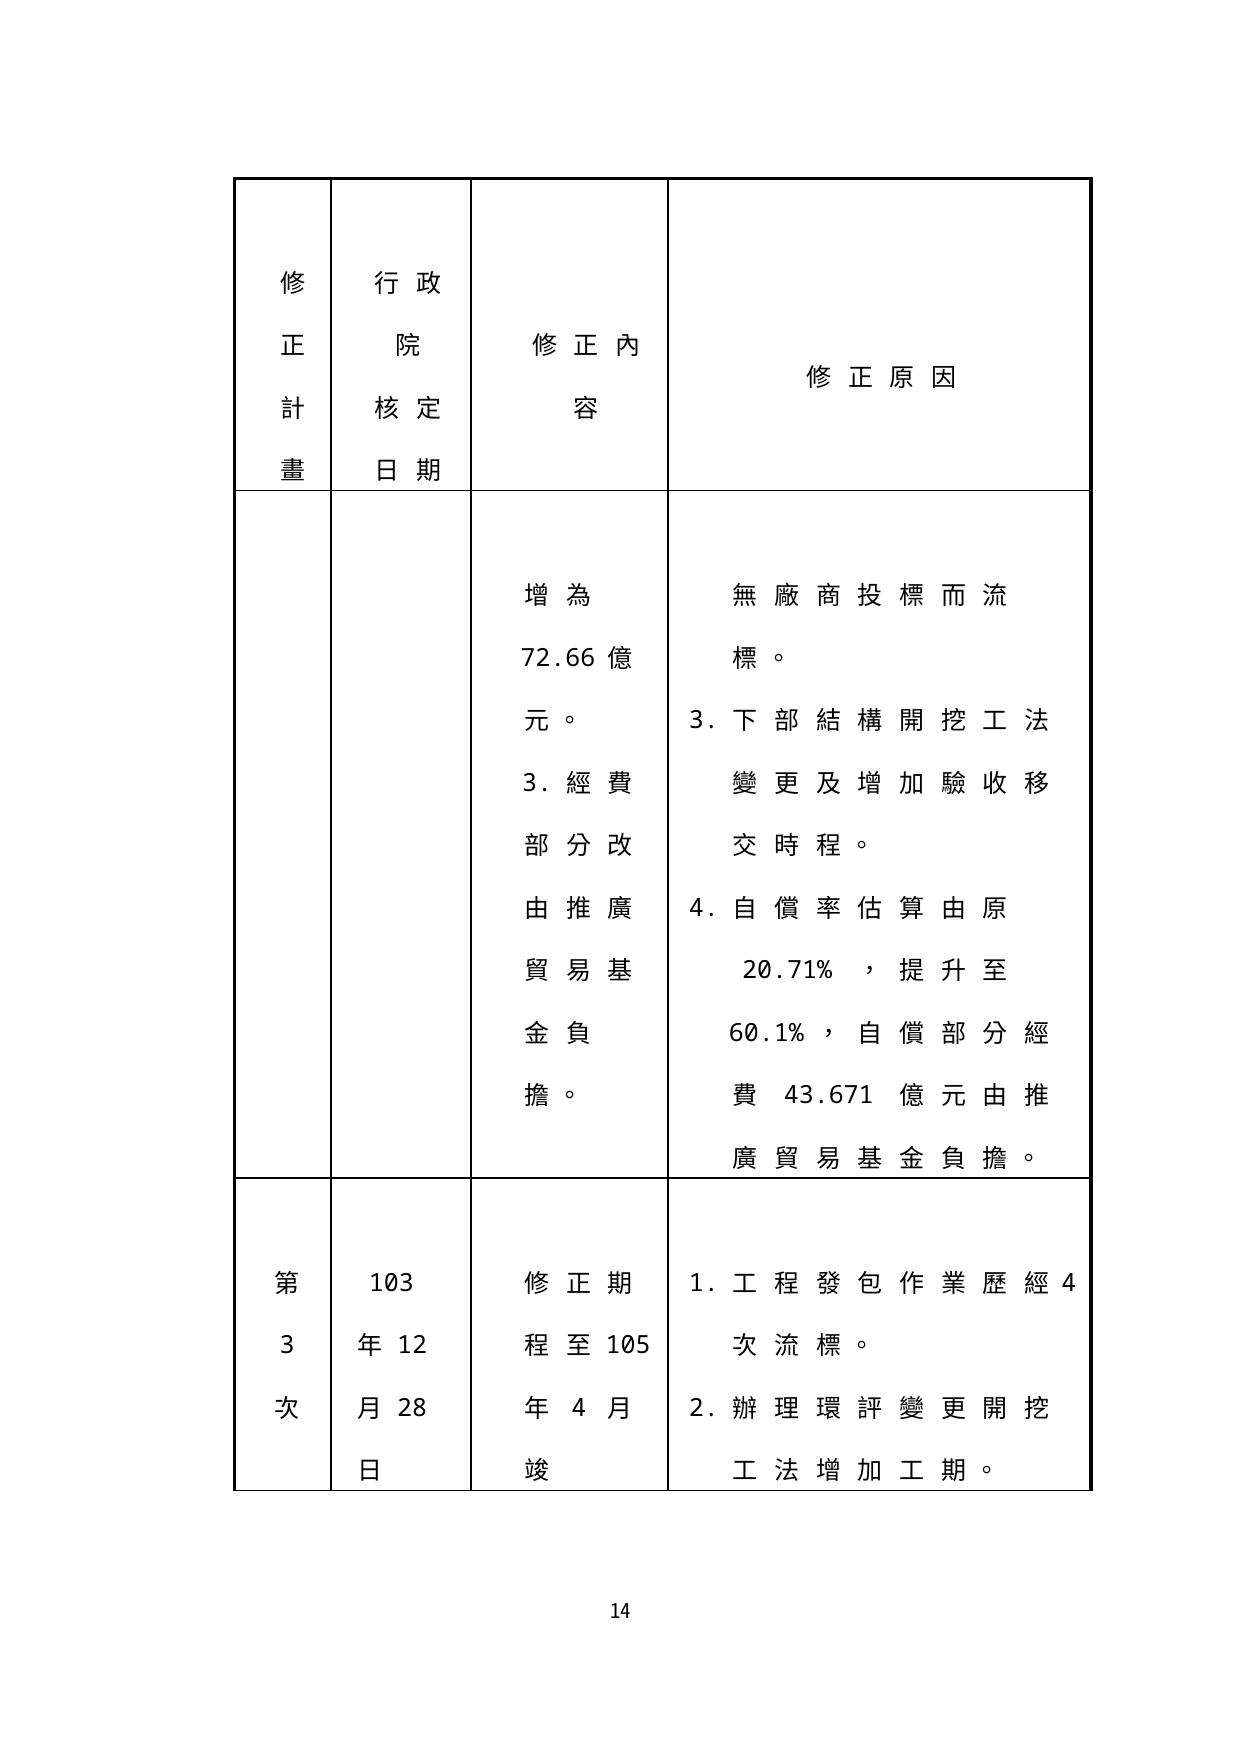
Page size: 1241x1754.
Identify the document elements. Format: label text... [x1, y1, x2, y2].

table_cell 103年12月28日 [332, 1179, 470, 1490]
table_header 修正內容 [472, 180, 667, 490]
table_cell 修正期程至105年4月竣 [472, 1179, 667, 1490]
table_cell 增為72.66億元。 3.經費部分改由推廣貿易基金負擔。 [472, 491, 667, 1177]
table_header 修正計畫 [236, 180, 330, 490]
table_cell [332, 491, 470, 1177]
table_cell 1.工程發包作業歷經4次流標。 2.辦理環評變更開挖工法增加工期。 [669, 1179, 1089, 1490]
table_header 行政院 核定日期 [332, 180, 470, 490]
table_cell 第3次 [236, 1179, 330, 1490]
table_cell [236, 491, 330, 1177]
table_cell 無廠商投標而流標。 3.下部結構開挖工法變更及增加驗收移交時程。 4.自償率估算由原20.71%，提升至60.1%，自償部分經費43.671億元由推廣貿易基金負擔。 [669, 491, 1089, 1177]
table_header 修正原因 [669, 180, 1089, 490]
